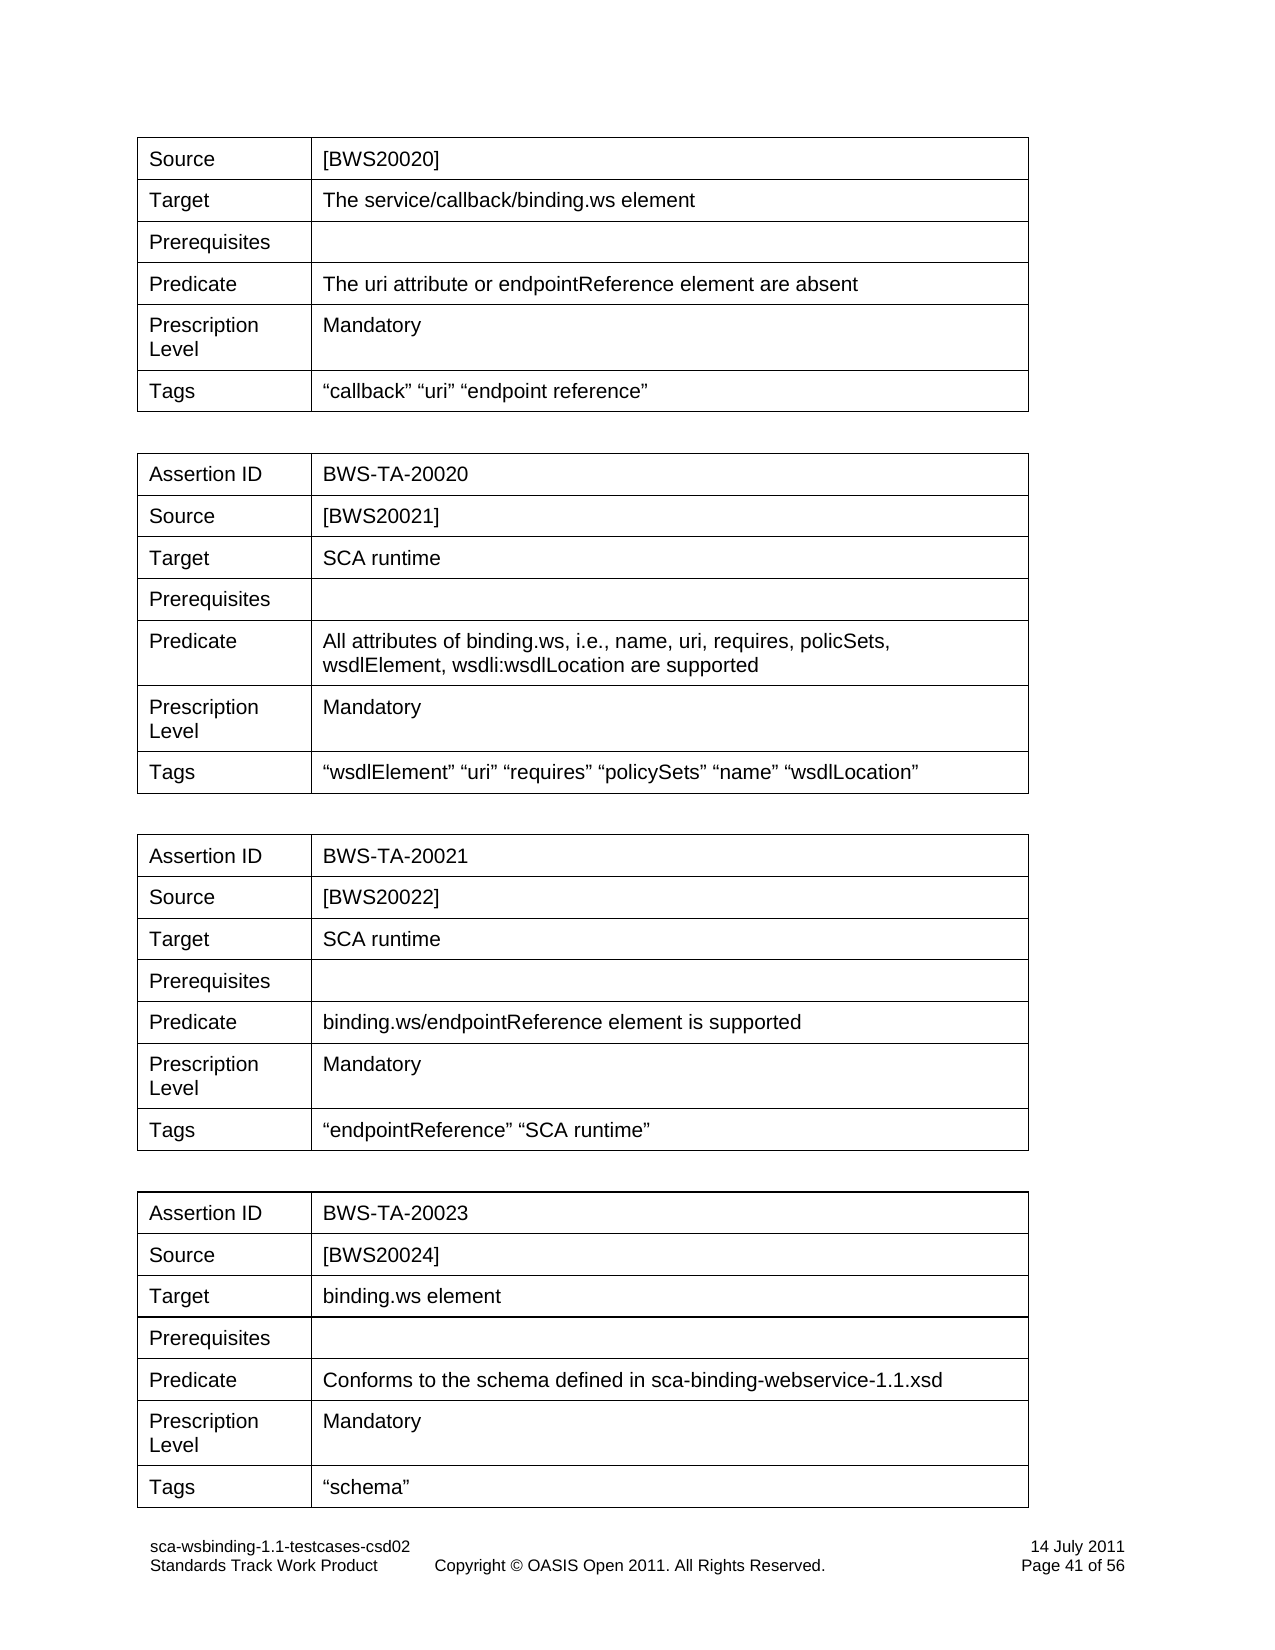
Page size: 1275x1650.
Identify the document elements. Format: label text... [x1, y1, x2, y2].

table_cell Predicate [138, 621, 311, 685]
table_cell Prerequisites [138, 960, 311, 1001]
table_cell [312, 960, 1028, 1001]
table_cell The service/callback/binding.ws element [312, 180, 1028, 221]
table_cell Prerequisites [138, 222, 311, 262]
table_cell All attributes of binding.ws, i.e., name, uri, requires, policSets, wsdlElement, wsdli:wsdlLocation are supported [312, 621, 1028, 685]
table_cell Tags [138, 1109, 311, 1150]
table_cell Prerequisites [138, 579, 311, 619]
table_cell Mandatory [312, 1401, 1028, 1465]
table_cell “endpointReference” “SCA runtime” [312, 1109, 1028, 1150]
table_header BWS-TA-20023 [312, 1193, 1028, 1233]
table_cell Source [138, 1234, 311, 1275]
table_cell Prescription Level [138, 1401, 311, 1465]
table_cell “schema” [312, 1466, 1028, 1507]
table_cell [BWS20022] [312, 877, 1028, 917]
table_cell [BWS20021] [312, 496, 1028, 536]
table_cell Tags [138, 1466, 311, 1507]
table_cell Source [138, 496, 311, 536]
table_cell Target [138, 919, 311, 959]
table_cell Mandatory [312, 1044, 1028, 1108]
table_cell “wsdlElement” “uri” “requires” “policySets” “name” “wsdlLocation” [312, 752, 1028, 792]
table_header Assertion ID [138, 454, 311, 494]
table_cell binding.ws element [312, 1276, 1028, 1316]
table_cell [BWS20020] [312, 138, 1028, 179]
table_header BWS-TA-20020 [312, 454, 1028, 494]
table_header Assertion ID [138, 1193, 311, 1233]
table_cell [BWS20024] [312, 1234, 1028, 1275]
table_header BWS-TA-20021 [312, 835, 1028, 876]
table_cell Target [138, 180, 311, 221]
table_cell Predicate [138, 1002, 311, 1042]
table_cell Prescription Level [138, 1044, 311, 1108]
table_cell Source [138, 138, 311, 179]
table_cell Mandatory [312, 686, 1028, 751]
table_cell Source [138, 877, 311, 917]
table_cell Prerequisites [138, 1318, 311, 1358]
table_cell Mandatory [312, 305, 1028, 369]
table_cell Tags [138, 752, 311, 792]
table_cell “callback” “uri” “endpoint reference” [312, 371, 1028, 411]
table_cell Conforms to the schema defined in sca-binding-webservice-1.1.xsd [312, 1359, 1028, 1400]
table_cell Predicate [138, 1359, 311, 1400]
table_cell Prescription Level [138, 686, 311, 751]
table_cell Prescription Level [138, 305, 311, 369]
table_cell [312, 1318, 1028, 1358]
table_cell Predicate [138, 263, 311, 304]
table_cell Target [138, 1276, 311, 1316]
table_cell Target [138, 537, 311, 578]
table_header Assertion ID [138, 835, 311, 876]
table_cell SCA runtime [312, 919, 1028, 959]
table_cell binding.ws/endpointReference element is supported [312, 1002, 1028, 1042]
table_cell [312, 222, 1028, 262]
table_cell [312, 579, 1028, 619]
table_cell SCA runtime [312, 537, 1028, 578]
table_cell Tags [138, 371, 311, 411]
table_cell The uri attribute or endpointReference element are absent [312, 263, 1028, 304]
